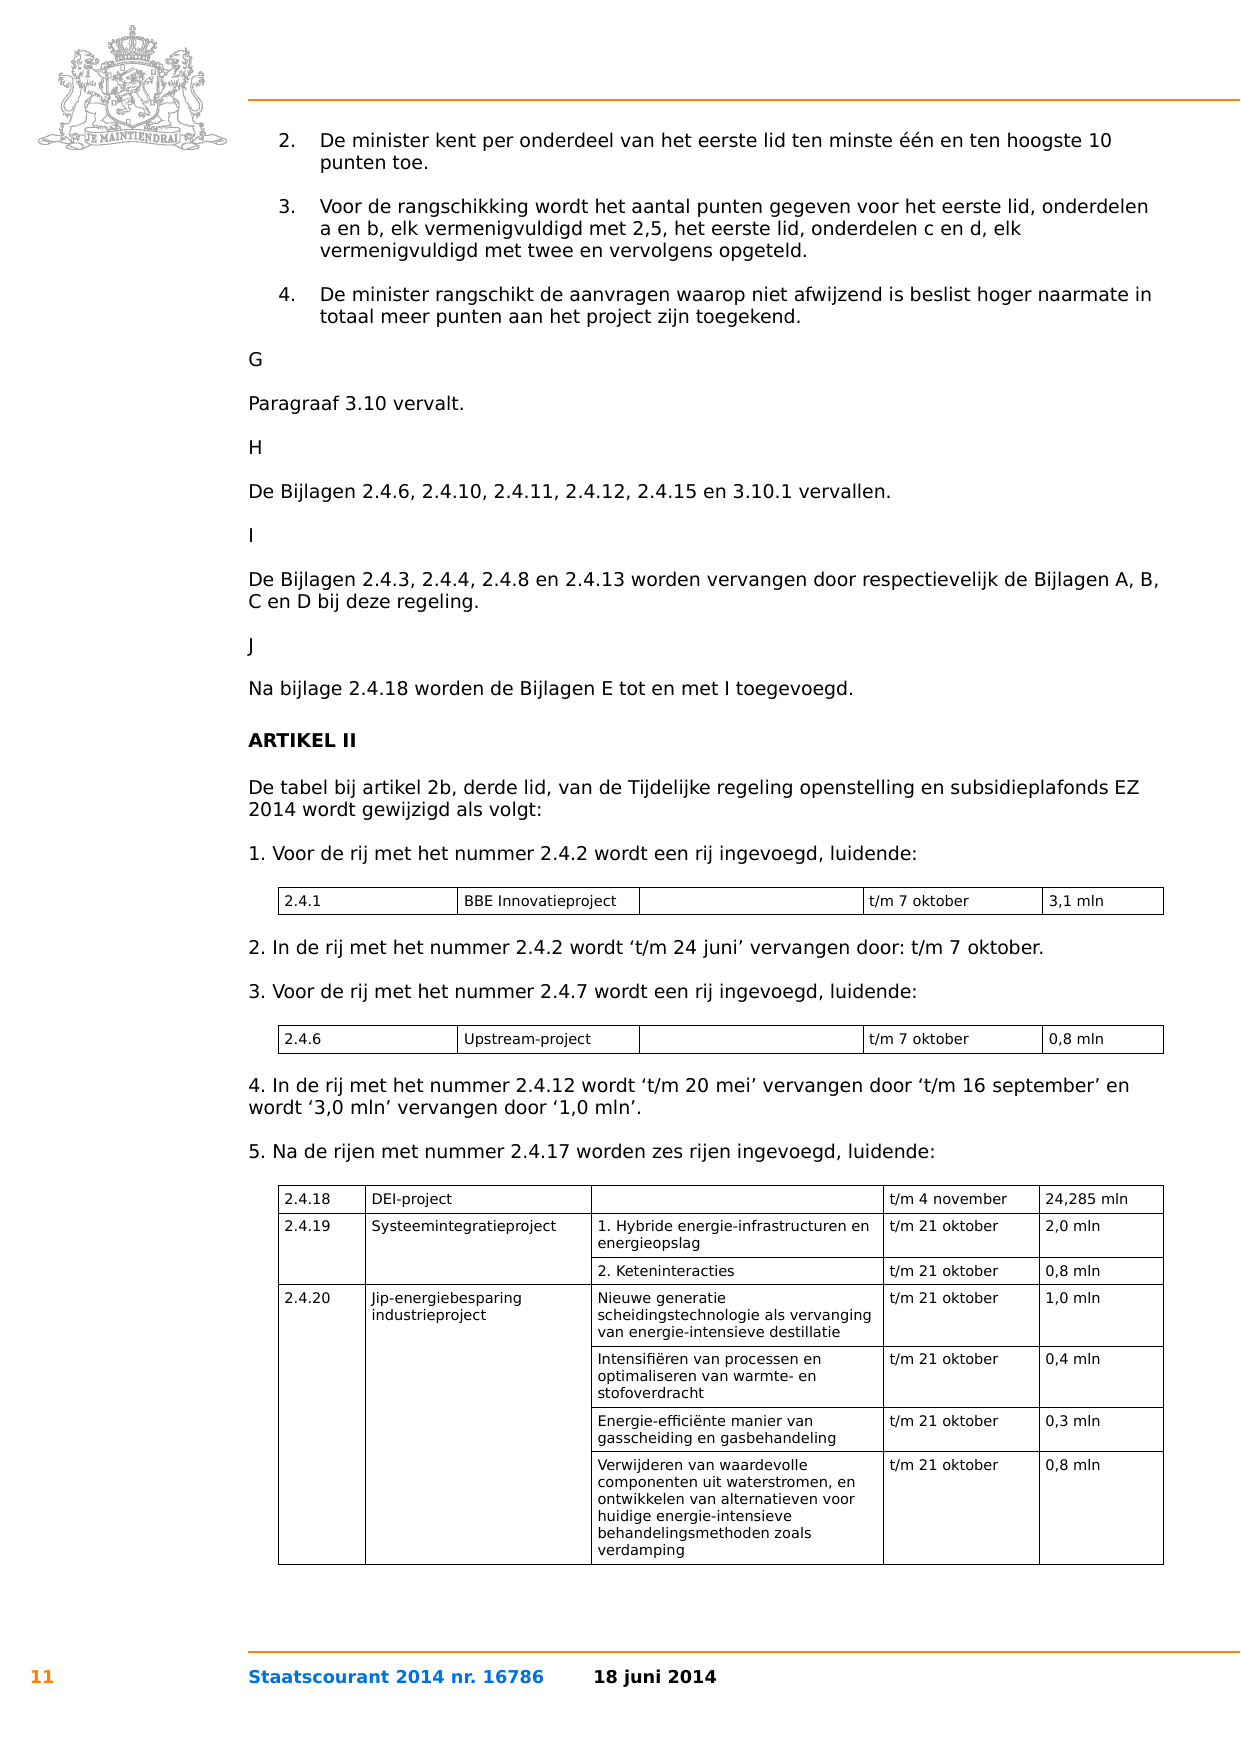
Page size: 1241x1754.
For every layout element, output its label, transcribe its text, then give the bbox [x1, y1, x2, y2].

text 2. In de rij met het nummer 2.4.2 wordt ‘t/m 24 juni’ vervangen door: t/m 7 oktober. [248, 937, 1163, 959]
table_cell 2.4.20 [279, 1285, 365, 1563]
text H [248, 437, 1163, 459]
table_header Upstream-project [458, 1026, 639, 1052]
subtitle ARTIKEL II [248, 730, 1163, 752]
table_cell Nieuwe generatie scheidingstechnologie als vervanging van energie-intensieve destillatie [592, 1285, 883, 1346]
table_cell 1,0 mln [1040, 1285, 1163, 1346]
table_header 2.4.18 [279, 1186, 365, 1212]
table_header 24,285 mln [1040, 1186, 1163, 1212]
table_header DEI-project [366, 1186, 591, 1212]
table_cell t/m 21 oktober [884, 1258, 1039, 1284]
table_cell t/m 21 oktober [884, 1347, 1039, 1407]
table_cell 0,8 mln [1040, 1258, 1163, 1284]
text Paragraaf 3.10 vervalt. [248, 393, 1163, 415]
table_header t/m 7 oktober [864, 888, 1042, 914]
text G [248, 349, 1163, 371]
text 2. De minister kent per onderdeel van het eerste lid ten minste één en ten hoogste 10 punten toe. [278, 130, 1163, 174]
table_header [640, 888, 863, 914]
text De Bijlagen 2.4.3, 2.4.4, 2.4.8 en 2.4.13 worden vervangen door respectievelijk de Bijlagen A, B, C en D bij deze regeling. [248, 569, 1163, 613]
text 3. Voor de rij met het nummer 2.4.7 wordt een rij ingevoegd, luidende: [248, 981, 1163, 1003]
table_cell 0,4 mln [1040, 1347, 1163, 1407]
table_cell 0,3 mln [1040, 1408, 1163, 1451]
text 1. Voor de rij met het nummer 2.4.2 wordt een rij ingevoegd, luidende: [248, 843, 1163, 865]
table_header 2.4.6 [279, 1026, 457, 1052]
text 3. Voor de rangschikking wordt het aantal punten gegeven voor het eerste lid, onderdelen a en b, elk vermenigvuldigd met 2,5, het eerste lid, onderdelen c en d, elk vermenigvuldigd met twee en vervolgens opgeteld. [278, 196, 1163, 262]
text J [248, 634, 1163, 656]
text De tabel bij artikel 2b, derde lid, van de Tijdelijke regeling openstelling en subsidieplafonds EZ 2014 wordt gewijzigd als volgt: [248, 777, 1163, 821]
table_cell t/m 21 oktober [884, 1452, 1039, 1563]
table_header 0,8 mln [1043, 1026, 1163, 1052]
text Na bijlage 2.4.18 worden de Bijlagen E tot en met I toegevoegd. [248, 678, 1163, 700]
table_cell Jip-energiebesparing industrieproject [366, 1285, 591, 1563]
text 4. De minister rangschikt de aanvragen waarop niet afwijzend is beslist hoger naarmate in totaal meer punten aan het project zijn toegekend. [278, 283, 1163, 327]
table_header t/m 7 oktober [864, 1026, 1042, 1052]
text 4. In de rij met het nummer 2.4.12 wordt ‘t/m 20 mei’ vervangen door ‘t/m 16 september’ en wordt ‘3,0 mln’ vervangen door ‘1,0 mln’. [248, 1075, 1163, 1119]
text I [248, 525, 1163, 547]
table_cell 2. Keteninteracties [592, 1258, 883, 1284]
picture [38, 25, 227, 150]
table_cell Energie-efficiënte manier van gasscheiding en gasbehandeling [592, 1408, 883, 1451]
table_cell Intensifiëren van processen en optimaliseren van warmte- en stofoverdracht [592, 1347, 883, 1407]
table_cell Systeemintegratieproject [366, 1214, 591, 1284]
table_cell 2,0 mln [1040, 1214, 1163, 1257]
table_header 3,1 mln [1043, 888, 1163, 914]
table_cell 2.4.19 [279, 1214, 365, 1284]
table_cell 1. Hybride energie-infrastructuren en energieopslag [592, 1214, 883, 1257]
table_cell t/m 21 oktober [884, 1214, 1039, 1257]
table_header [640, 1026, 863, 1052]
table_cell t/m 21 oktober [884, 1408, 1039, 1451]
text 5. Na de rijen met nummer 2.4.17 worden zes rijen ingevoegd, luidende: [248, 1141, 1163, 1163]
table_header t/m 4 november [884, 1186, 1039, 1212]
table_cell 0,8 mln [1040, 1452, 1163, 1563]
table_header BBE Innovatieproject [458, 888, 639, 914]
table_header [592, 1186, 883, 1212]
text De Bijlagen 2.4.6, 2.4.10, 2.4.11, 2.4.12, 2.4.15 en 3.10.1 vervallen. [248, 481, 1163, 503]
table_cell t/m 21 oktober [884, 1285, 1039, 1346]
table_cell Verwijderen van waardevolle componenten uit waterstromen, en ontwikkelen van alternatieven voor huidige energie-intensieve behandelingsmethoden zoals verdamping [592, 1452, 883, 1563]
table_header 2.4.1 [279, 888, 457, 914]
